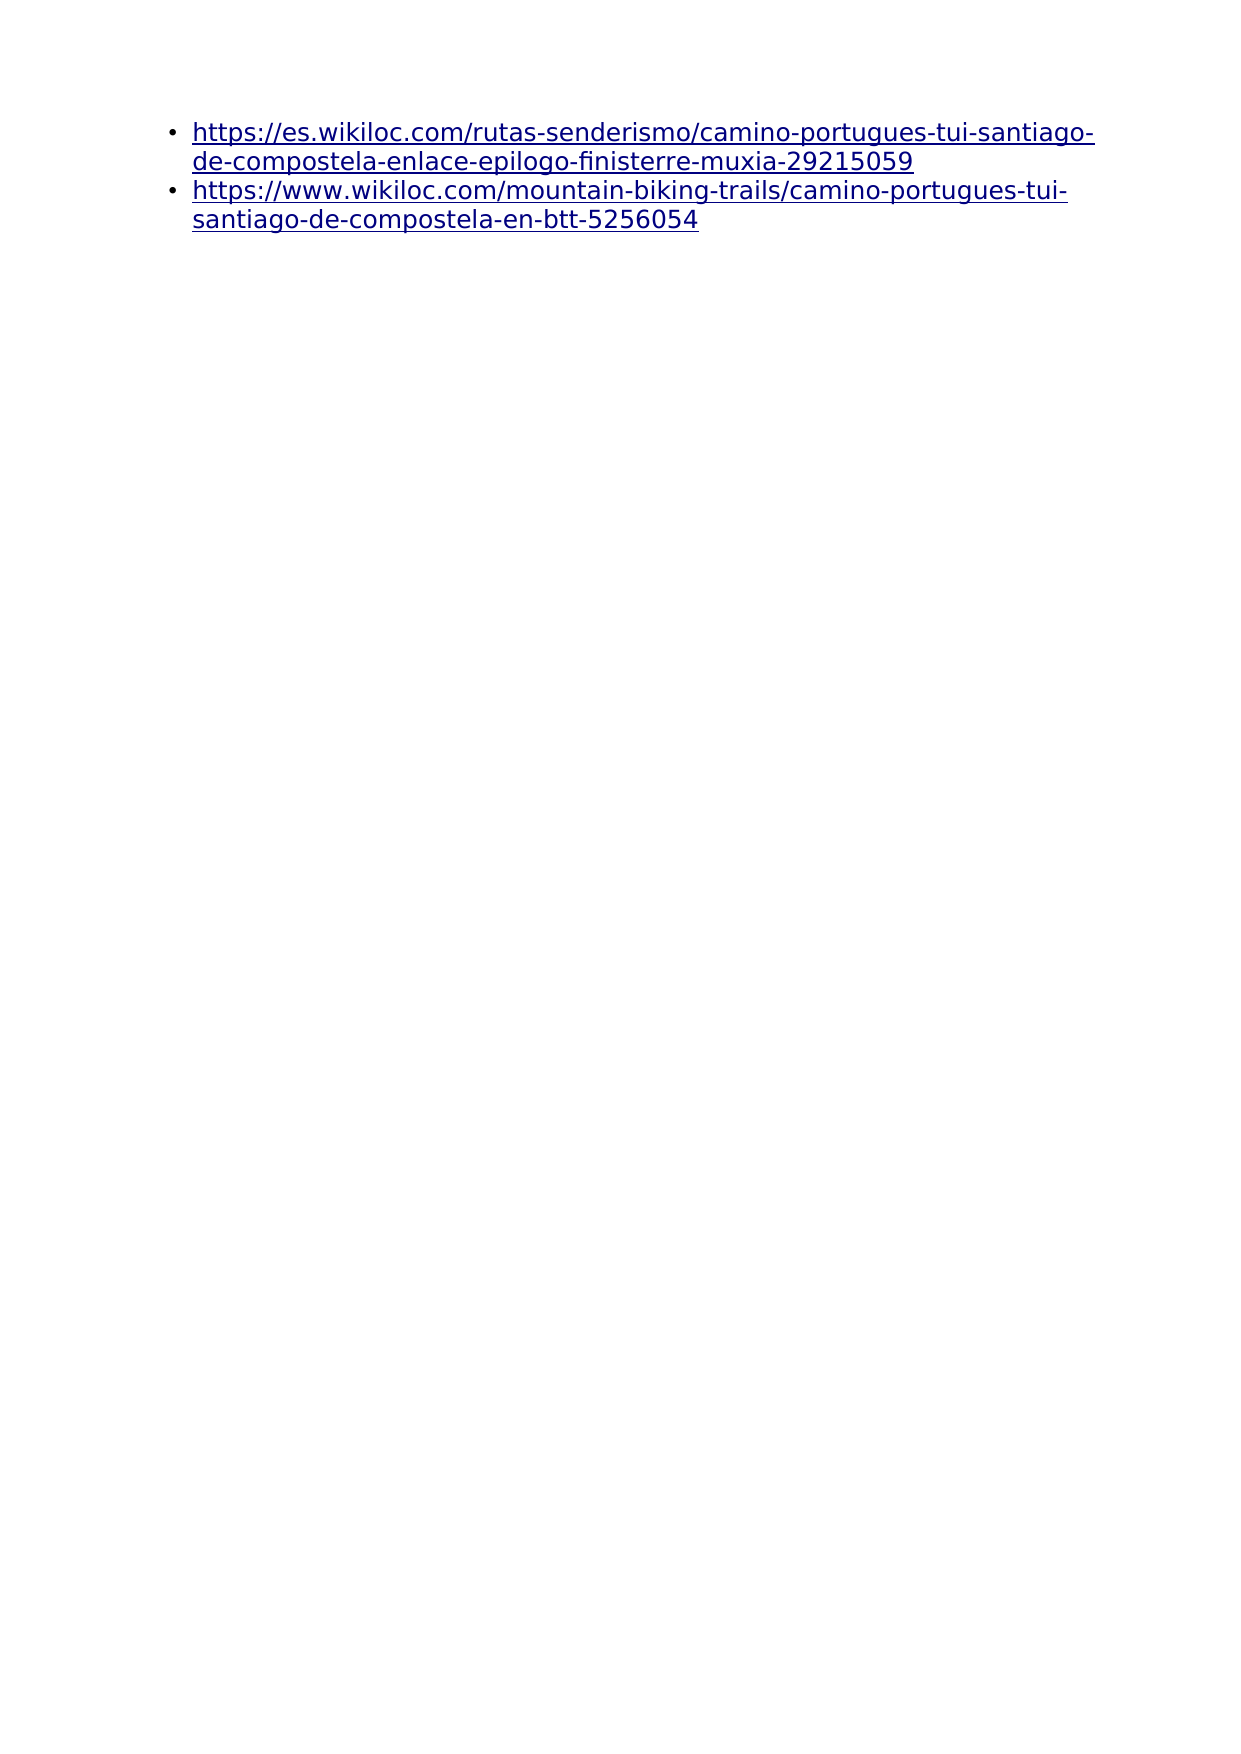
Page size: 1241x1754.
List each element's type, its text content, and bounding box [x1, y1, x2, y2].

list https://es.wikiloc.com/rutas-senderismo/camino-portugues-tui-santiago-de-compostela-enlace-epilogo-finisterre-muxia-29215059 [177, 118, 1122, 176]
list https://www.wikiloc.com/mountain-biking-trails/camino-portugues-tui-santiago-de-compostela-en-btt-5256054 [177, 176, 1122, 235]
